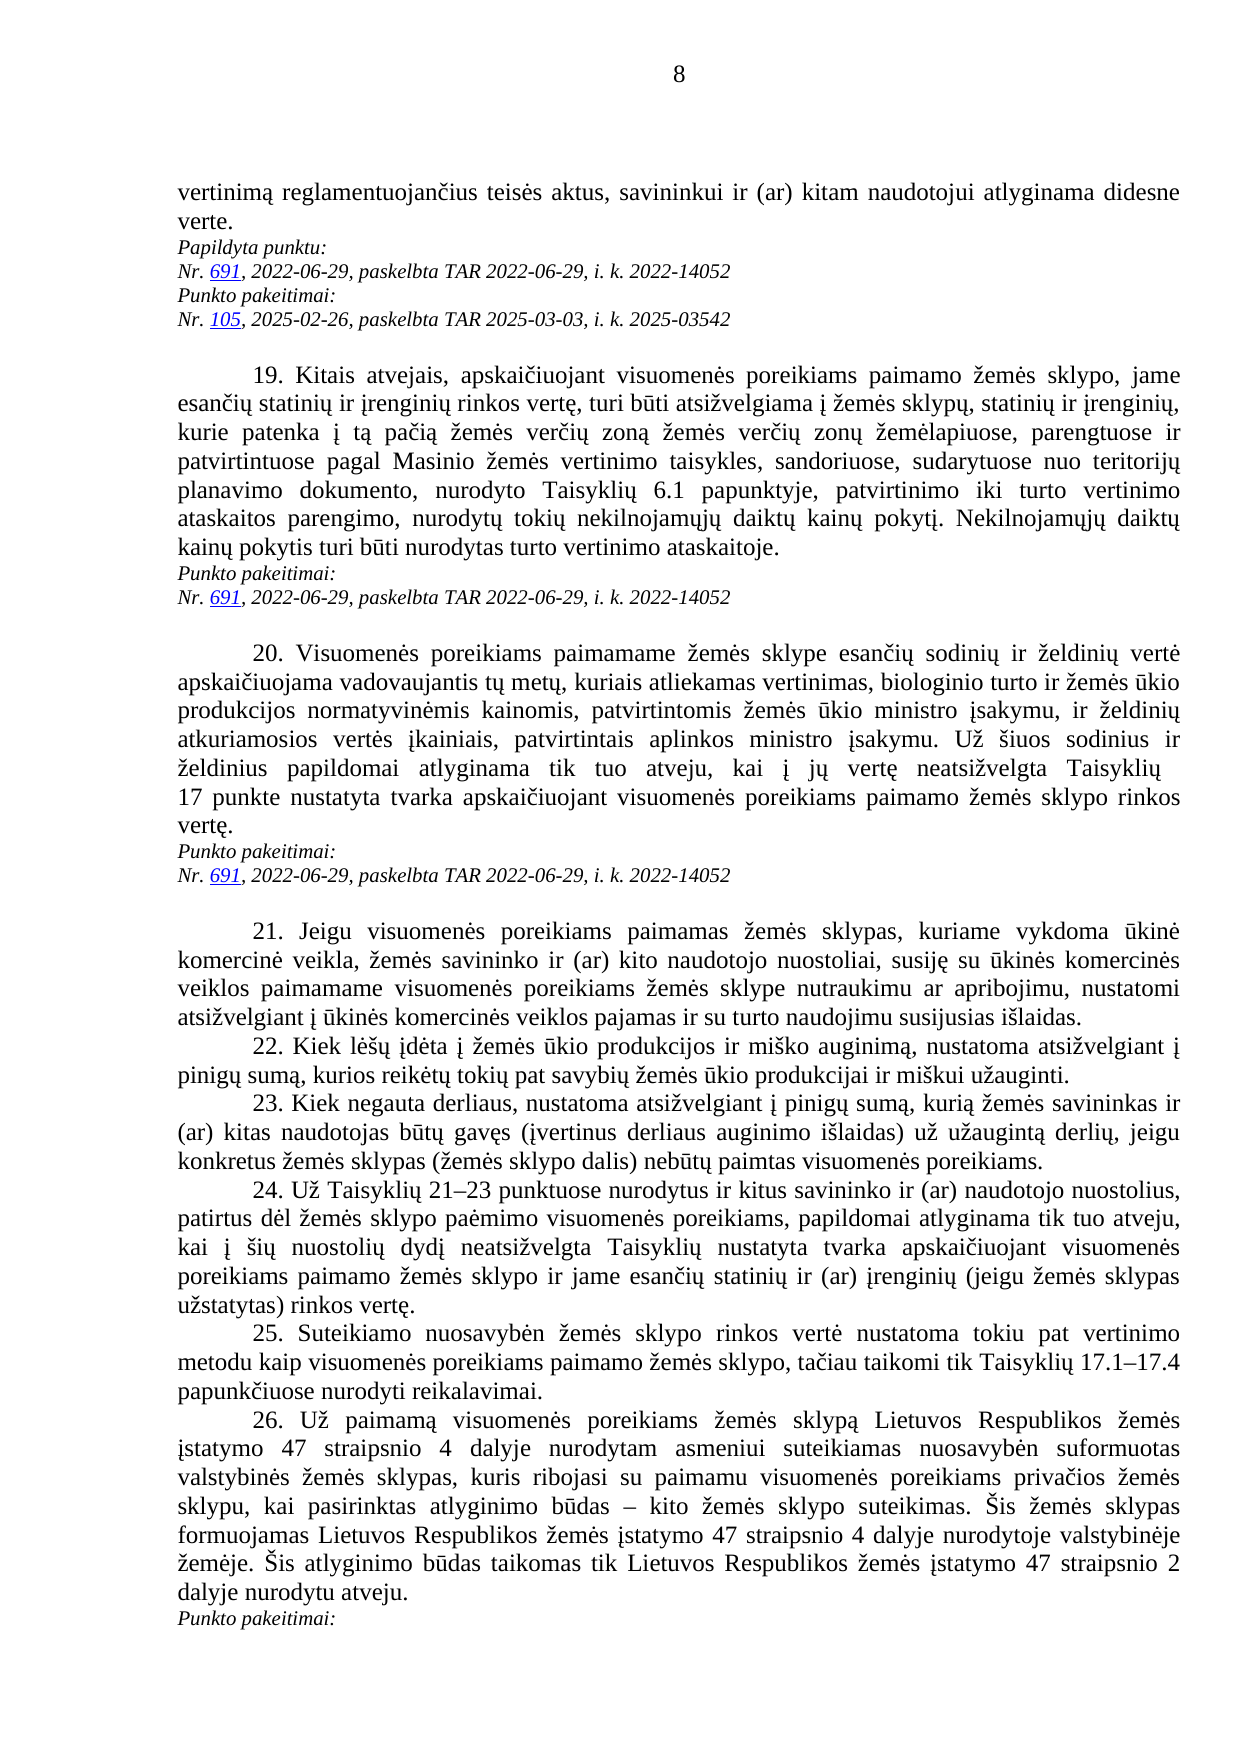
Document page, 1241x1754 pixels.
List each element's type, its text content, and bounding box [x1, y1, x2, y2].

text 21. Jeigu visuomenės poreikiams paimamas žemės sklypas, kuriame vykdoma ūkinė komercinė veikla, žemės savininko ir (ar) kito naudotojo nuostoliai, susiję su ūkinės komercinės veiklos paimamame visuomenės poreikiams žemės sklype nutraukimu ar apribojimu, nustatomi atsižvelgiant į ūkinės komercinės veiklos pajamas ir su turto naudojimu susijusias išlaidas. [177, 916, 1181, 1031]
text Nr. 105, 2025-02-26, paskelbta TAR 2025-03-03, i. k. 2025-03542 [177, 307, 1181, 331]
text 23. Kiek negauta derliaus, nustatoma atsižvelgiant į pinigų sumą, kurią žemės savininkas ir (ar) kitas naudotojas būtų gavęs (įvertinus derliaus auginimo išlaidas) už užaugintą derlių, jeigu konkretus žemės sklypas (žemės sklypo dalis) nebūtų paimtas visuomenės poreikiams. [177, 1088, 1181, 1175]
text Punkto pakeitimai: [177, 283, 1181, 307]
text Punkto pakeitimai: [177, 561, 1181, 585]
text vertinimą reglamentuojančius teisės aktus, savininkui ir (ar) kitam naudotojui atlyginama didesne verte. [177, 177, 1181, 235]
text 24. Už Taisyklių 21–23 punktuose nurodytus ir kitus savininko ir (ar) naudotojo nuostolius, patirtus dėl žemės sklypo paėmimo visuomenės poreikiams, papildomai atlyginama tik tuo atveju, kai į šių nuostolių dydį neatsižvelgta Taisyklių nustatyta tvarka apskaičiuojant visuomenės poreikiams paimamo žemės sklypo ir jame esančių statinių ir (ar) įrenginių (jeigu žemės sklypas užstatytas) rinkos vertę. [177, 1175, 1181, 1318]
text 26. Už paimamą visuomenės poreikiams žemės sklypą Lietuvos Respublikos žemės įstatymo 47 straipsnio 4 dalyje nurodytam asmeniui suteikiamas nuosavybėn suformuotas valstybinės žemės sklypas, kuris ribojasi su paimamu visuomenės poreikiams privačios žemės sklypu, kai pasirinktas atlyginimo būdas – kito žemės sklypo suteikimas. Šis žemės sklypas formuojamas Lietuvos Respublikos žemės įstatymo 47 straipsnio 4 dalyje nurodytoje valstybinėje žemėje. Šis atlyginimo būdas taikomas tik Lietuvos Respublikos žemės įstatymo 47 straipsnio 2 dalyje nurodytu atveju. [177, 1405, 1181, 1606]
text 20. Visuomenės poreikiams paimamame žemės sklype esančių sodinių ir želdinių vertė apskaičiuojama vadovaujantis tų metų, kuriais atliekamas vertinimas, biologinio turto ir žemės ūkio produkcijos normatyvinėmis kainomis, patvirtintomis žemės ūkio ministro įsakymu, ir želdinių atkuriamosios vertės įkainiais, patvirtintais aplinkos ministro įsakymu. Už šiuos sodinius ir želdinius papildomai atlyginama tik tuo atveju, kai į jų vertę neatsižvelgta Taisyklių 17 punkte nustatyta tvarka apskaičiuojant visuomenės poreikiams paimamo žemės sklypo rinkos vertę. [177, 638, 1181, 839]
text 25. Suteikiamo nuosavybėn žemės sklypo rinkos vertė nustatoma tokiu pat vertinimo metodu kaip visuomenės poreikiams paimamo žemės sklypo, tačiau taikomi tik Taisyklių 17.1–17.4 papunkčiuose nurodyti reikalavimai. [177, 1318, 1181, 1405]
text Nr. 691, 2022-06-29, paskelbta TAR 2022-06-29, i. k. 2022-14052 [177, 585, 1181, 609]
text Punkto pakeitimai: [177, 839, 1181, 863]
text Punkto pakeitimai: [177, 1606, 1181, 1630]
text Nr. 691, 2022-06-29, paskelbta TAR 2022-06-29, i. k. 2022-14052 [177, 259, 1181, 283]
text Nr. 691, 2022-06-29, paskelbta TAR 2022-06-29, i. k. 2022-14052 [177, 863, 1181, 887]
text Papildyta punktu: [177, 235, 1181, 259]
text 22. Kiek lėšų įdėta į žemės ūkio produkcijos ir miško auginimą, nustatoma atsižvelgiant į pinigų sumą, kurios reikėtų tokių pat savybių žemės ūkio produkcijai ir miškui užauginti. [177, 1031, 1181, 1088]
text 19. Kitais atvejais, apskaičiuojant visuomenės poreikiams paimamo žemės sklypo, jame esančių statinių ir įrenginių rinkos vertę, turi būti atsižvelgiama į žemės sklypų, statinių ir įrenginių, kurie patenka į tą pačią žemės verčių zoną žemės verčių zonų žemėlapiuose, parengtuose ir patvirtintuose pagal Masinio žemės vertinimo taisykles, sandoriuose, sudarytuose nuo teritorijų planavimo dokumento, nurodyto Taisyklių 6.1 papunktyje, patvirtinimo iki turto vertinimo ataskaitos parengimo, nurodytų tokių nekilnojamųjų daiktų kainų pokytį. Nekilnojamųjų daiktų kainų pokytis turi būti nurodytas turto vertinimo ataskaitoje. [177, 360, 1181, 561]
